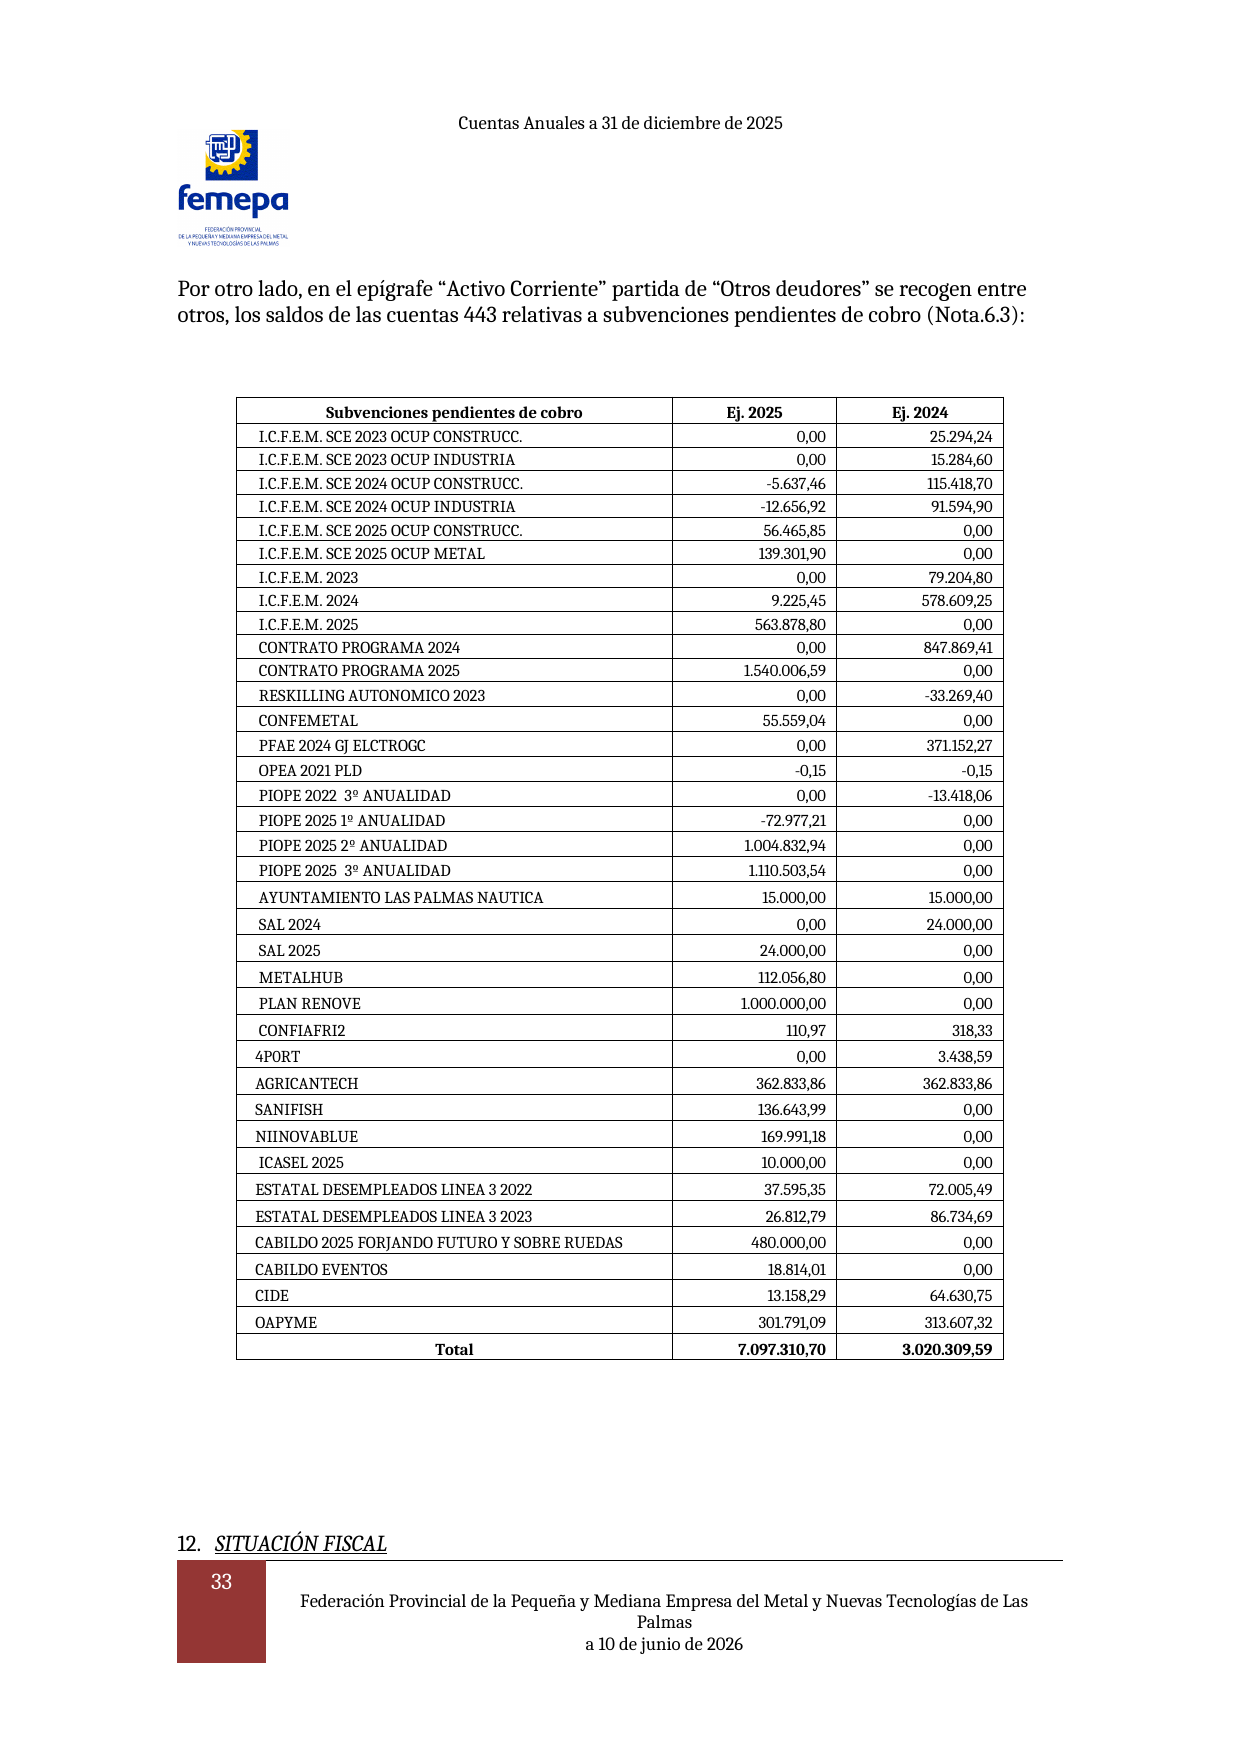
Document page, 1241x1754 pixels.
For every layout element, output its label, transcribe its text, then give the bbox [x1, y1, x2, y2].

table_cell PIOPE 2025 2º ANUALIDAD [237, 832, 672, 856]
table_cell 0,00 [837, 612, 1003, 634]
table_cell 0,00 [837, 518, 1003, 540]
table_cell I.C.F.E.M. SCE 2024 OCUP CONSTRUCC. [237, 471, 672, 493]
table_cell 13.158,29 [673, 1280, 836, 1306]
table_cell CONFEMETAL [237, 707, 672, 731]
table_cell CONTRATO PROGRAMA 2025 [237, 659, 672, 681]
table_cell METALHUB [237, 962, 672, 987]
table_cell 7.097.310,70 [673, 1334, 836, 1359]
table_cell 362.833,86 [673, 1068, 836, 1093]
table_cell OPEA 2021 PLD [237, 757, 672, 781]
table_cell 79.204,80 [837, 565, 1003, 587]
table_cell 9.225,45 [673, 588, 836, 611]
table_header Ej. 2025 [673, 398, 836, 423]
table_cell PLAN RENOVE [237, 988, 672, 1014]
table_cell I.C.F.E.M. SCE 2025 OCUP METAL [237, 541, 672, 564]
table_cell 15.000,00 [673, 882, 836, 907]
table_cell 0,00 [673, 682, 836, 706]
table_cell 563.878,80 [673, 612, 836, 634]
table_cell -0,15 [673, 757, 836, 781]
table_cell RESKILLING AUTONOMICO 2023 [237, 682, 672, 706]
table_cell 112.056,80 [673, 962, 836, 987]
table_cell I.C.F.E.M. SCE 2024 OCUP INDUSTRIA [237, 495, 672, 517]
table_cell SAL 2025 [237, 935, 672, 961]
list SITUACIÓN FISCAL [177, 1531, 1063, 1557]
table_cell 0,00 [837, 1121, 1003, 1147]
table_cell AGRICANTECH [237, 1068, 672, 1093]
table_cell 0,00 [837, 1254, 1003, 1279]
table_cell AYUNTAMIENTO LAS PALMAS NAUTICA [237, 882, 672, 907]
table_cell 0,00 [673, 565, 836, 587]
table_cell 24.000,00 [673, 935, 836, 961]
table_cell ESTATAL DESEMPLEADOS LINEA 3 2022 [237, 1174, 672, 1200]
table_cell I.C.F.E.M. 2023 [237, 565, 672, 587]
table_cell 37.595,35 [673, 1174, 836, 1200]
table_cell I.C.F.E.M. SCE 2023 OCUP CONSTRUCC. [237, 424, 672, 447]
table_cell CONTRATO PROGRAMA 2024 [237, 635, 672, 657]
table_cell 318,33 [837, 1015, 1003, 1040]
table_cell -0,15 [837, 757, 1003, 781]
table_cell 26.812,79 [673, 1201, 836, 1226]
table_cell 0,00 [837, 832, 1003, 856]
table_cell -13.418,06 [837, 782, 1003, 806]
table_cell 3.020.309,59 [837, 1334, 1003, 1359]
table_cell 0,00 [837, 1095, 1003, 1120]
table_cell 56.465,85 [673, 518, 836, 540]
table_cell 0,00 [837, 988, 1003, 1014]
table_cell CABILDO 2025 FORJANDO FUTURO Y SOBRE RUEDAS [237, 1227, 672, 1253]
table_cell 25.294,24 [837, 424, 1003, 447]
table_cell CIDE [237, 1280, 672, 1306]
table_cell 313.607,32 [837, 1307, 1003, 1332]
table_cell 1.110.503,54 [673, 857, 836, 881]
table_cell 0,00 [837, 707, 1003, 731]
table_cell I.C.F.E.M. 2024 [237, 588, 672, 611]
table_cell 0,00 [673, 732, 836, 756]
table_cell 371.152,27 [837, 732, 1003, 756]
table_cell 0,00 [673, 909, 836, 934]
table_cell 0,00 [837, 857, 1003, 881]
table_cell 1.540.006,59 [673, 659, 836, 681]
table_cell PIOPE 2022 3º ANUALIDAD [237, 782, 672, 806]
table_cell 0,00 [673, 1041, 836, 1067]
table_cell 55.559,04 [673, 707, 836, 731]
table_cell 3.438,59 [837, 1041, 1003, 1067]
table_cell 139.301,90 [673, 541, 836, 564]
table_cell 480.000,00 [673, 1227, 836, 1253]
table_header Ej. 2024 [837, 398, 1003, 423]
table_cell -12.656,92 [673, 495, 836, 517]
table_cell 110,97 [673, 1015, 836, 1040]
table_cell SANIFISH [237, 1095, 672, 1120]
table_cell 24.000,00 [837, 909, 1003, 934]
table_cell 0,00 [837, 659, 1003, 681]
table_cell 64.630,75 [837, 1280, 1003, 1306]
table_cell 169.991,18 [673, 1121, 836, 1147]
table_cell PFAE 2024 GJ ELCTROGC [237, 732, 672, 756]
table_cell SAL 2024 [237, 909, 672, 934]
table_cell 18.814,01 [673, 1254, 836, 1279]
table_cell 0,00 [673, 635, 836, 657]
table_cell 0,00 [837, 935, 1003, 961]
table_cell 15.284,60 [837, 448, 1003, 470]
table_cell OAPYME [237, 1307, 672, 1332]
table_cell ICASEL 2025 [237, 1148, 672, 1173]
table_cell 4P0RT [237, 1041, 672, 1067]
table_cell I.C.F.E.M. SCE 2023 OCUP INDUSTRIA [237, 448, 672, 470]
table_cell 0,00 [837, 807, 1003, 831]
table_cell 0,00 [837, 1227, 1003, 1253]
table_cell 362.833,86 [837, 1068, 1003, 1093]
table_cell 10.000,00 [673, 1148, 836, 1173]
table_cell I.C.F.E.M. 2025 [237, 612, 672, 634]
table_cell 91.594,90 [837, 495, 1003, 517]
table_cell 15.000,00 [837, 882, 1003, 907]
table_cell 0,00 [673, 782, 836, 806]
table_cell -72.977,21 [673, 807, 836, 831]
table_cell 115.418,70 [837, 471, 1003, 493]
table_cell ESTATAL DESEMPLEADOS LINEA 3 2023 [237, 1201, 672, 1226]
table_cell 301.791,09 [673, 1307, 836, 1332]
table_cell 0,00 [837, 1148, 1003, 1173]
text Por otro lado, en el epígrafe “Activo Corriente” partida de “Otros deudores” se recogen entre otros, los saldos de las cuentas 443 relativas a subvenciones pendientes de cobro (Nota.6.3): [177, 276, 1063, 328]
table_cell 847.869,41 [837, 635, 1003, 657]
table_cell 1.004.832,94 [673, 832, 836, 856]
table_cell 0,00 [673, 448, 836, 470]
table_cell Total [237, 1334, 672, 1359]
table_cell PIOPE 2025 3º ANUALIDAD [237, 857, 672, 881]
table_cell 0,00 [837, 962, 1003, 987]
table_cell 0,00 [673, 424, 836, 447]
table_header Subvenciones pendientes de cobro [237, 398, 672, 423]
table_cell 136.643,99 [673, 1095, 836, 1120]
table_cell I.C.F.E.M. SCE 2025 OCUP CONSTRUCC. [237, 518, 672, 540]
table_cell CONFIAFRI2 [237, 1015, 672, 1040]
table_cell -33.269,40 [837, 682, 1003, 706]
table_cell 0,00 [837, 541, 1003, 564]
table_cell 578.609,25 [837, 588, 1003, 611]
table_cell NIINOVABLUE [237, 1121, 672, 1147]
table_cell 1.000.000,00 [673, 988, 836, 1014]
table_cell -5.637,46 [673, 471, 836, 493]
table_cell CABILDO EVENTOS [237, 1254, 672, 1279]
table_cell 72.005,49 [837, 1174, 1003, 1200]
table_cell PIOPE 2025 1º ANUALIDAD [237, 807, 672, 831]
table_cell 86.734,69 [837, 1201, 1003, 1226]
